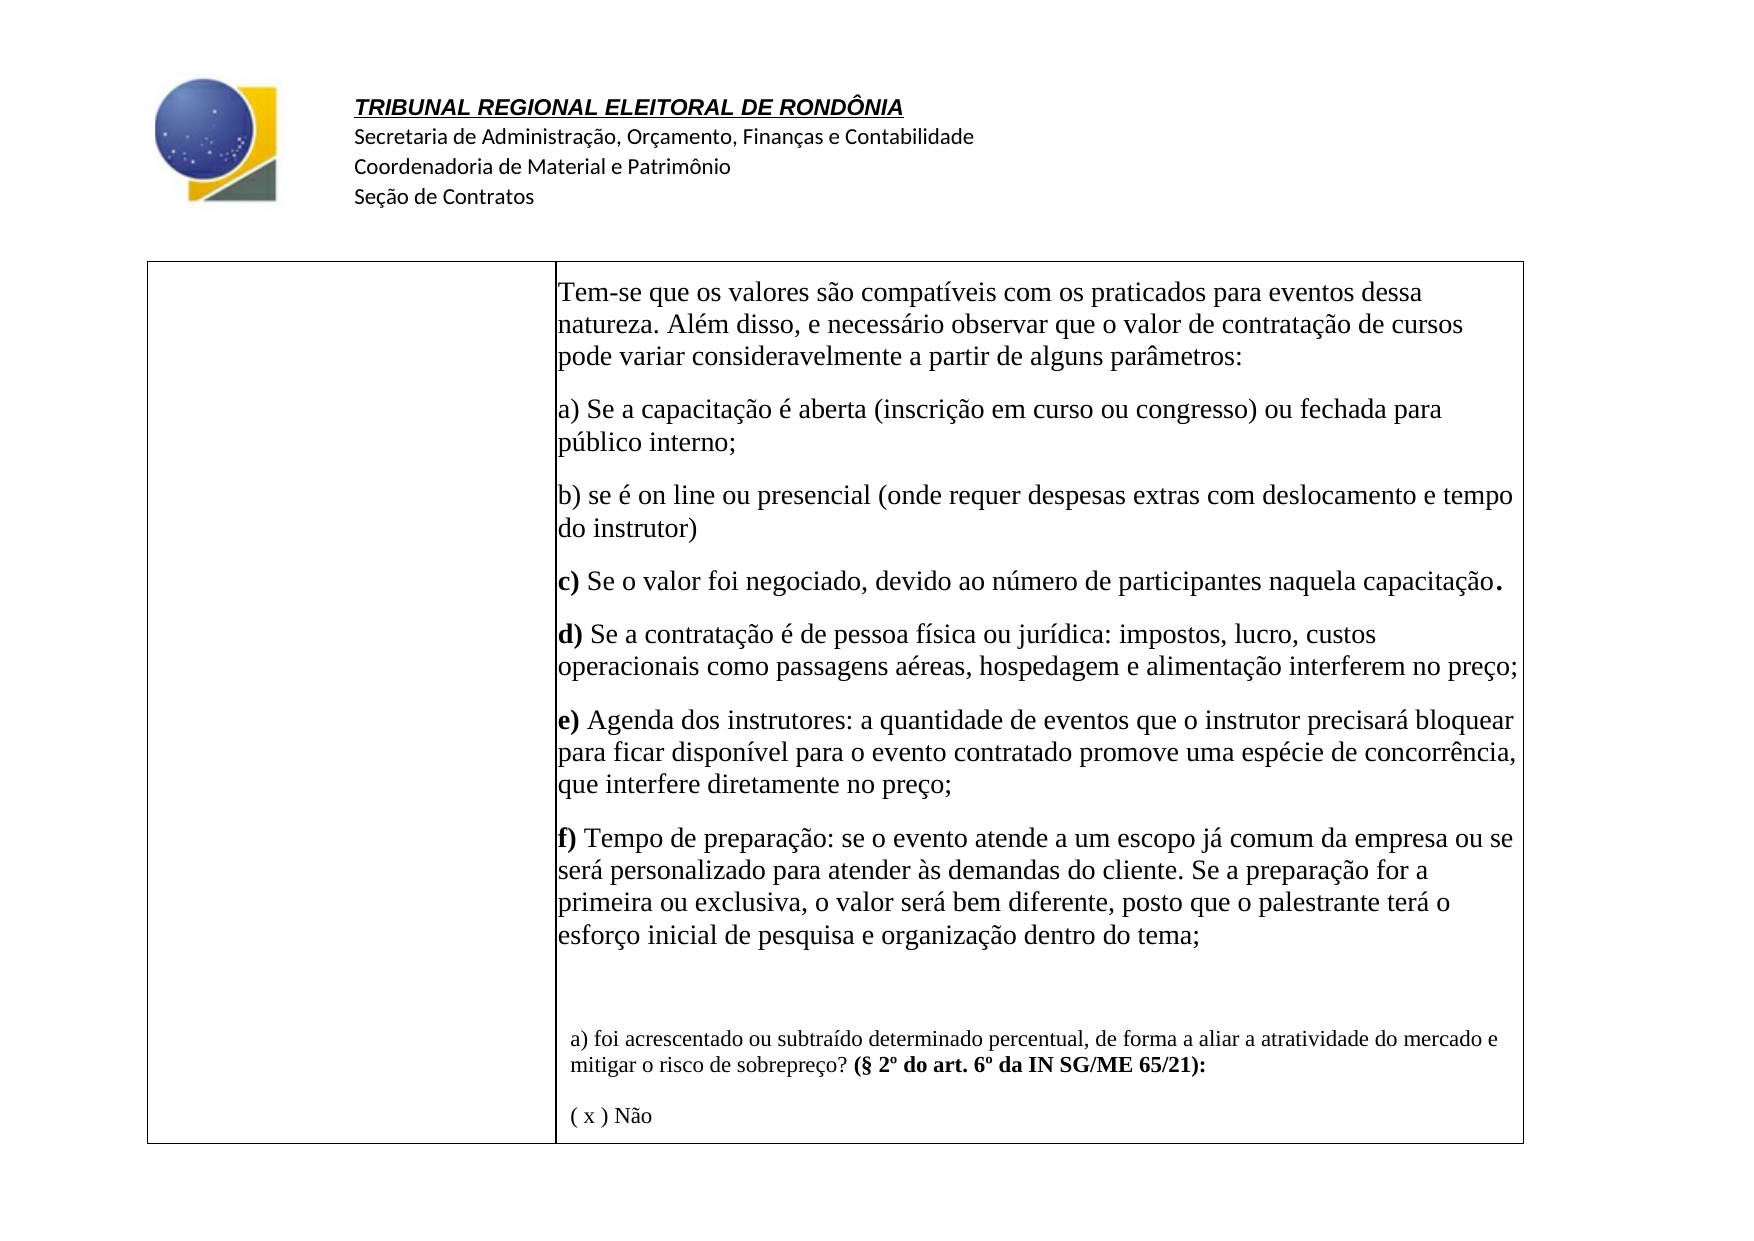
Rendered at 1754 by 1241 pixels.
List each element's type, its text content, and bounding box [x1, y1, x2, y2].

table_cell Tem-se que os valores são compatíveis com os praticados para eventos dessa natureza. Além disso, e necessário observar que o valor de contratação de cursos pode variar consideravelmente a partir de alguns parâmetros: a) Se a capacitação é aberta (inscrição em curso ou congresso) ou fechada para público interno; b) se é on line ou presencial (onde requer despesas extras com deslocamento e tempo do instrutor) c) Se o valor foi negociado, devido ao número de participantes naquela capacitação. d) Se a contratação é de pessoa física ou jurídica: impostos, lucro, custos operacionais como passagens aéreas, hospedagem e alimentação interferem no preço; e) Agenda dos instrutores: a quantidade de eventos que o instrutor precisará bloquear para ficar disponível para o evento contratado promove uma espécie de concorrência, que interfere diretamente no preço; f) Tempo de preparação: se o evento atende a um escopo já comum da empresa ou se será personalizado para atender às demandas do cliente. Se a preparação for a primeira ou exclusiva, o valor será bem diferente, posto que o palestrante terá o esforço inicial de pesquisa e organização dentro do tema; a) foi acrescentado ou subtraído determinado percentual, de forma a aliar a atratividade do mercado e mitigar o risco de sobrepreço? (§ 2º do art. 6º da IN SG/ME 65/21): ( x ) Não [557, 262, 1523, 1143]
table_cell [148, 262, 555, 1143]
